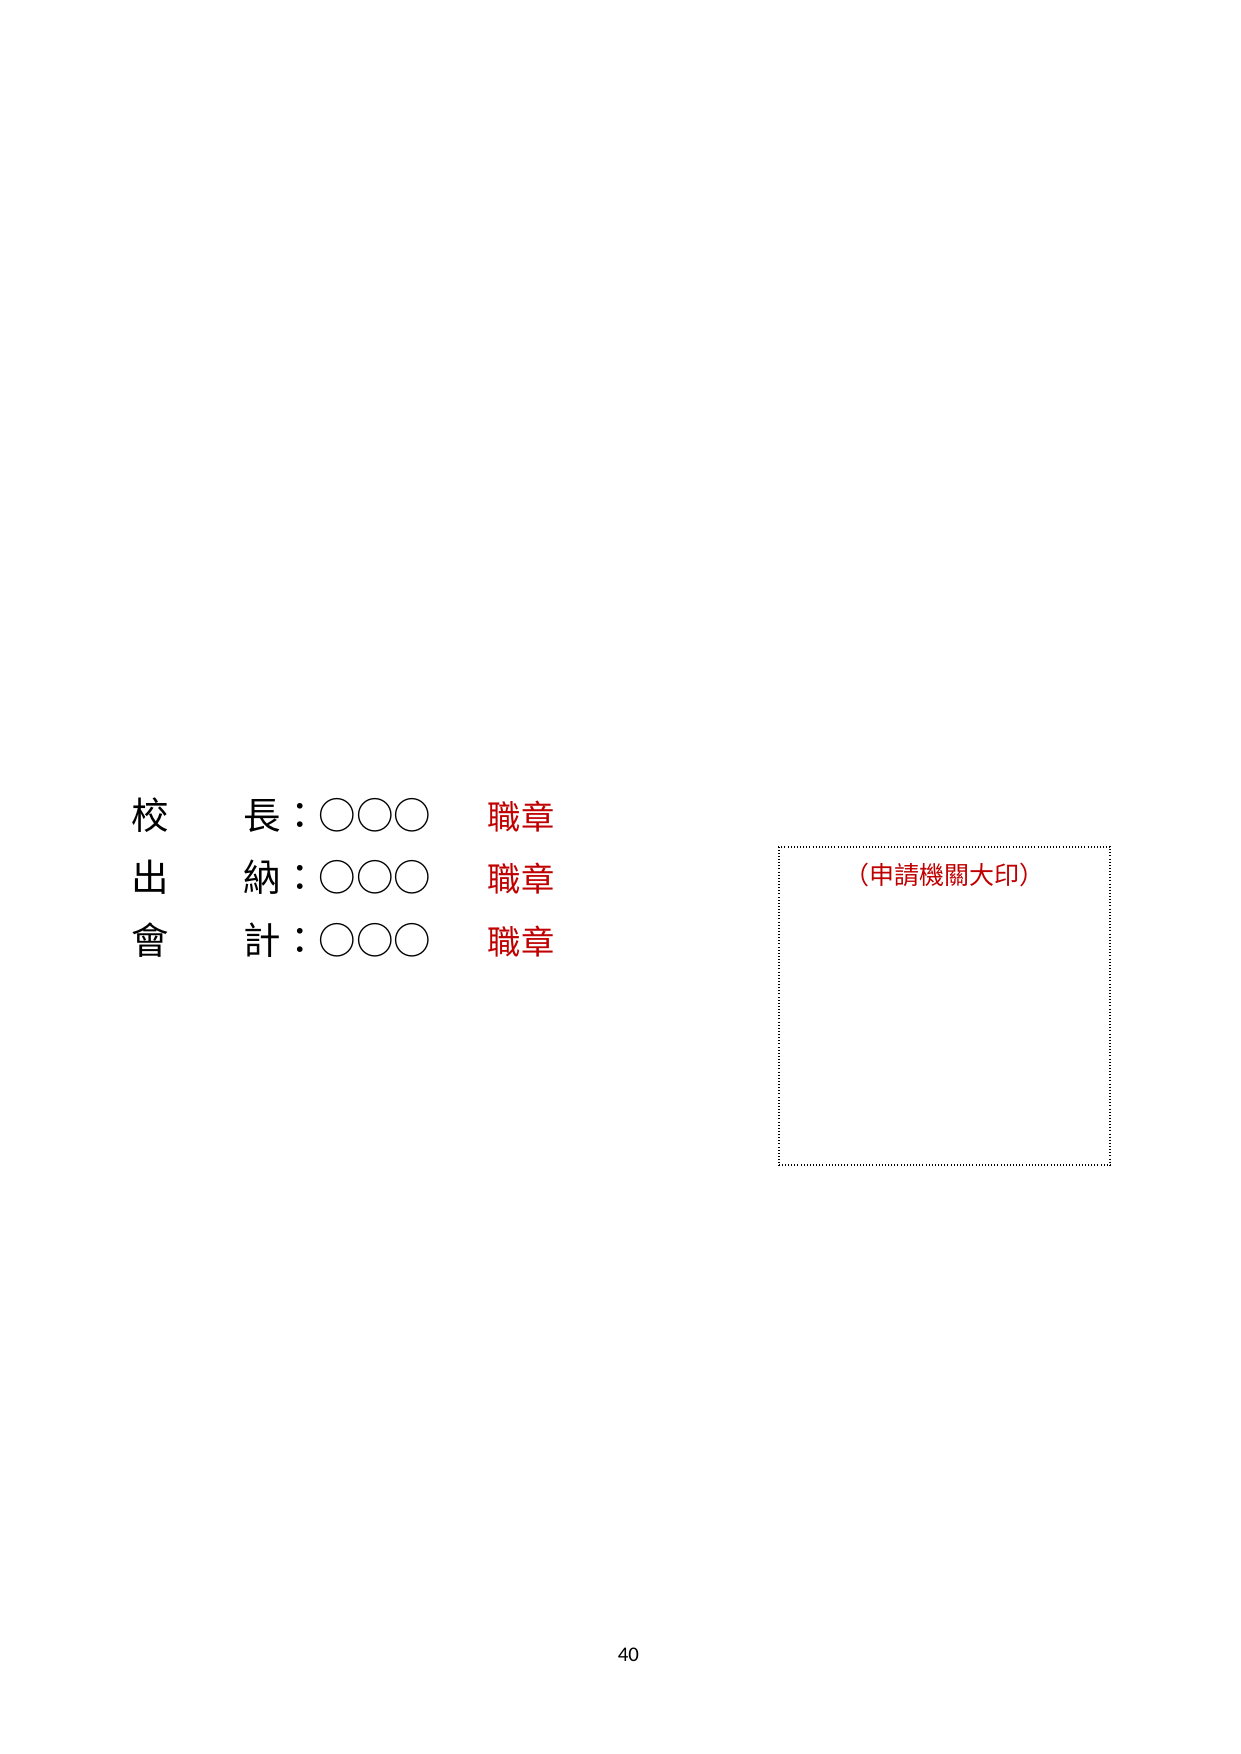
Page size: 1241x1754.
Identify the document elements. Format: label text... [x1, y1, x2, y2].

text 會 計：○○○ 職章 [131, 896, 778, 959]
text 校 長：○○○ 職章 [131, 771, 918, 834]
text （申請機關大印） [795, 856, 1094, 892]
text 出 納：○○○ 職章 [131, 834, 1111, 1166]
text [1111, 896, 1125, 959]
